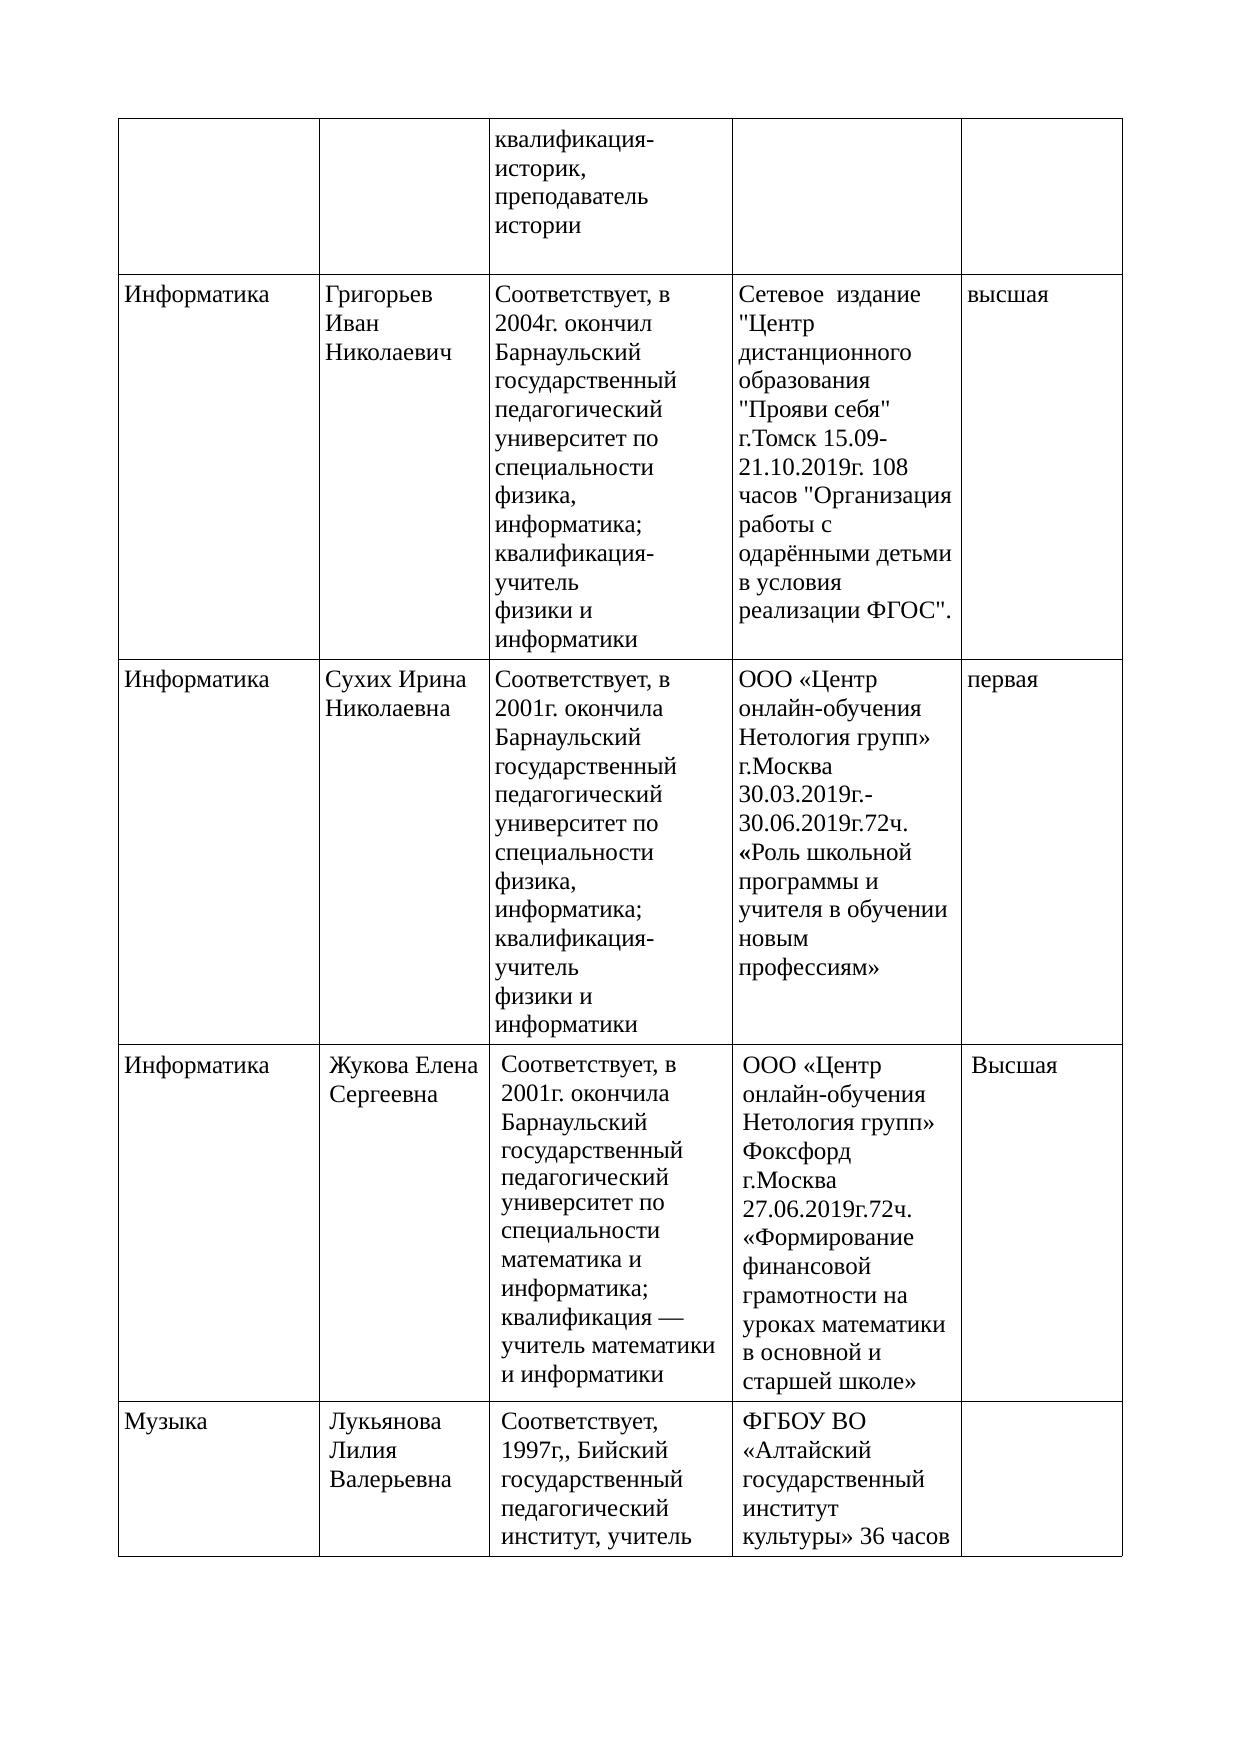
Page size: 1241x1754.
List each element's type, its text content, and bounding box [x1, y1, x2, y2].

table_cell Сухих Ирина Николаевна [320, 660, 489, 1044]
table_cell первая [962, 660, 1122, 1044]
table_cell Соответствует, в 2004г. окончил Барнаульский государственный педагогический университет по специальности физика, информатика; квалификация- учитель физики и информатики [490, 275, 732, 659]
table_cell Музыка [119, 1402, 319, 1556]
table_cell Жукова Елена Сергеевна [320, 1045, 489, 1401]
table_cell Информатика [119, 1045, 319, 1401]
table_cell [733, 119, 961, 273]
table_cell Соответствует, в 2001г. окончила Барнаульский государственный педагогический университет по специальности математика и информатика; квалификация — учитель математики и информатики [490, 1045, 732, 1401]
table_cell Информатика [119, 660, 319, 1044]
table_cell ООО «Центр онлайн-обучения Нетология групп» Фоксфорд г.Москва 27.06.2019г.72ч. «Формирование финансовой грамотности на уроках математики в основной и старшей школе» [733, 1045, 961, 1401]
table_cell [962, 119, 1122, 273]
table_cell [320, 119, 489, 273]
table_cell Соответствует, 1997г,, Бийский государственный педагогический институт, учитель [490, 1402, 732, 1556]
table_cell Информатика [119, 275, 319, 659]
table_cell Соответствует, в 2001г. окончила Барнаульский государственный педагогический университет по специальности физика, информатика; квалификация- учитель физики и информатики [490, 660, 732, 1044]
table_cell Лукьянова Лилия Валерьевна [320, 1402, 489, 1556]
table_cell Григорьев Иван Николаевич [320, 275, 489, 659]
table_cell Высшая [962, 1045, 1122, 1401]
table_cell высшая [962, 275, 1122, 659]
table_cell ООО «Центр онлайн-обучения Нетология групп» г.Москва 30.03.2019г.-30.06.2019г.72ч. «Роль школьной программы и учителя в обучении новым профессиям» [733, 660, 961, 1044]
table_cell квалификация- историк, преподаватель истории [490, 119, 732, 273]
table_cell [962, 1402, 1122, 1556]
table_cell [119, 119, 319, 273]
table_cell ФГБОУ ВО «Алтайский государственный институт культуры» 36 часов [733, 1402, 961, 1556]
table_cell Сетевое издание "Центр дистанционного образования "Прояви себя" г.Томск 15.09-21.10.2019г. 108 часов "Организация работы с одарёнными детьми в условия реализации ФГОС". [733, 275, 961, 659]
